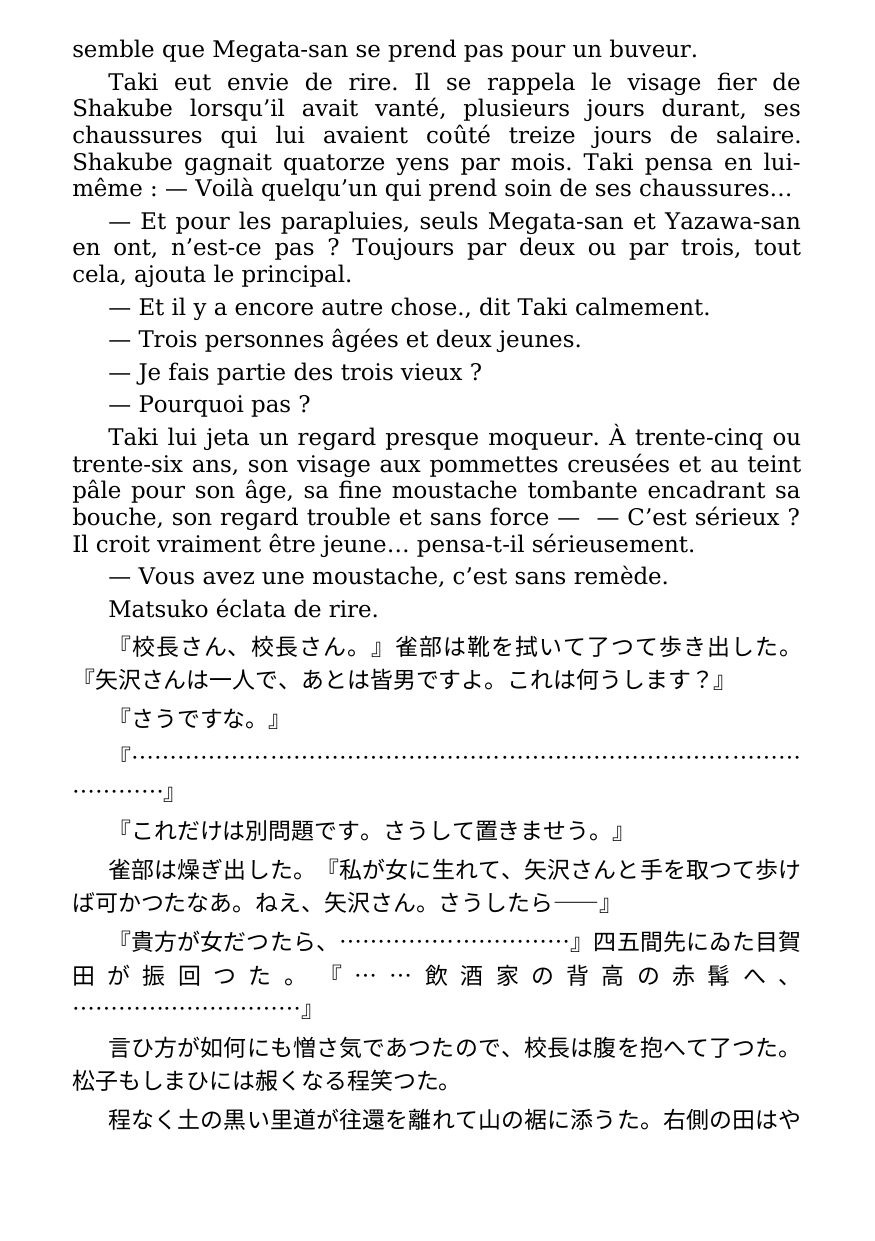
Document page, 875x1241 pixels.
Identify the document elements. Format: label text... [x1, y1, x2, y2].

text 雀部は燥ぎ出した。『私が女に生れて、矢沢さんと手を取つて歩けば可かつたなあ。ねえ、矢沢さん。さうしたら――』 [72, 852, 802, 918]
text 言ひ方が如何にも憎さ気であつたので、校長は腹を抱へて了つた。松子もしまひには赧くなる程笑つた。 [72, 1030, 802, 1096]
text 『貴方が女だつたら、…………………………』四五間先にゐた目賀田が振回つた。『……飲酒家の背高の赤髯へ、…………………………』 [72, 924, 802, 1024]
text 『さうですな。』 [72, 701, 802, 734]
text Taki lui jeta un regard presque moqueur. À trente-cinq ou trente-six ans, son visage aux pommettes creusées et au teint pâle pour son âge, sa fine moustache tombante encadrant sa bouche, son regard trouble et sans force — — C’est sérieux ? Il croit vraiment être jeune… pensa-t-il sérieusement. [72, 424, 802, 558]
text semble que Megata-san se prend pas pour un buveur. [72, 36, 802, 63]
text 程なく土の黒い里道が往還を離れて山の裾に添うた。右側の田はや [72, 1102, 802, 1136]
text — Je fais partie des trois vieux ? [72, 359, 802, 386]
text 『これだけは別問題です。さうして置きませう。』 [72, 813, 802, 846]
text Matsuko éclata de rire. [72, 596, 802, 623]
text 『校長さん、校長さん。』雀部は靴を拭いて了つて歩き出した。『矢沢さんは一人で、あとは皆男ですよ。これは何うします？』 [72, 629, 802, 695]
text — Pourquoi pas ? [72, 392, 802, 418]
text — Et il y a encore autre chose., dit Taki calmement. [72, 294, 802, 321]
text — Vous avez une moustache, c’est sans remède. [72, 563, 802, 590]
text Taki eut envie de rire. Il se rappela le visage fier de Shakube lorsqu’il avait vanté, plusieurs jours durant, ses chaussures qui lui avaient coûté treize jours de salaire. Shakube gagnait quatorze yens par mois. Taki pensa en lui-même : — Voilà quelqu’un qui prend soin de ses chaussures… [72, 69, 802, 202]
text 『………………………………………………………………………………………』 [72, 740, 802, 807]
text — Et pour les parapluies, seuls Megata-san et Yazawa-san en ont, n’est-ce pas ? Toujours par deux ou par trois, tout cela, ajouta le principal. [72, 208, 802, 288]
text — Trois personnes âgées et deux jeunes. [72, 326, 802, 353]
